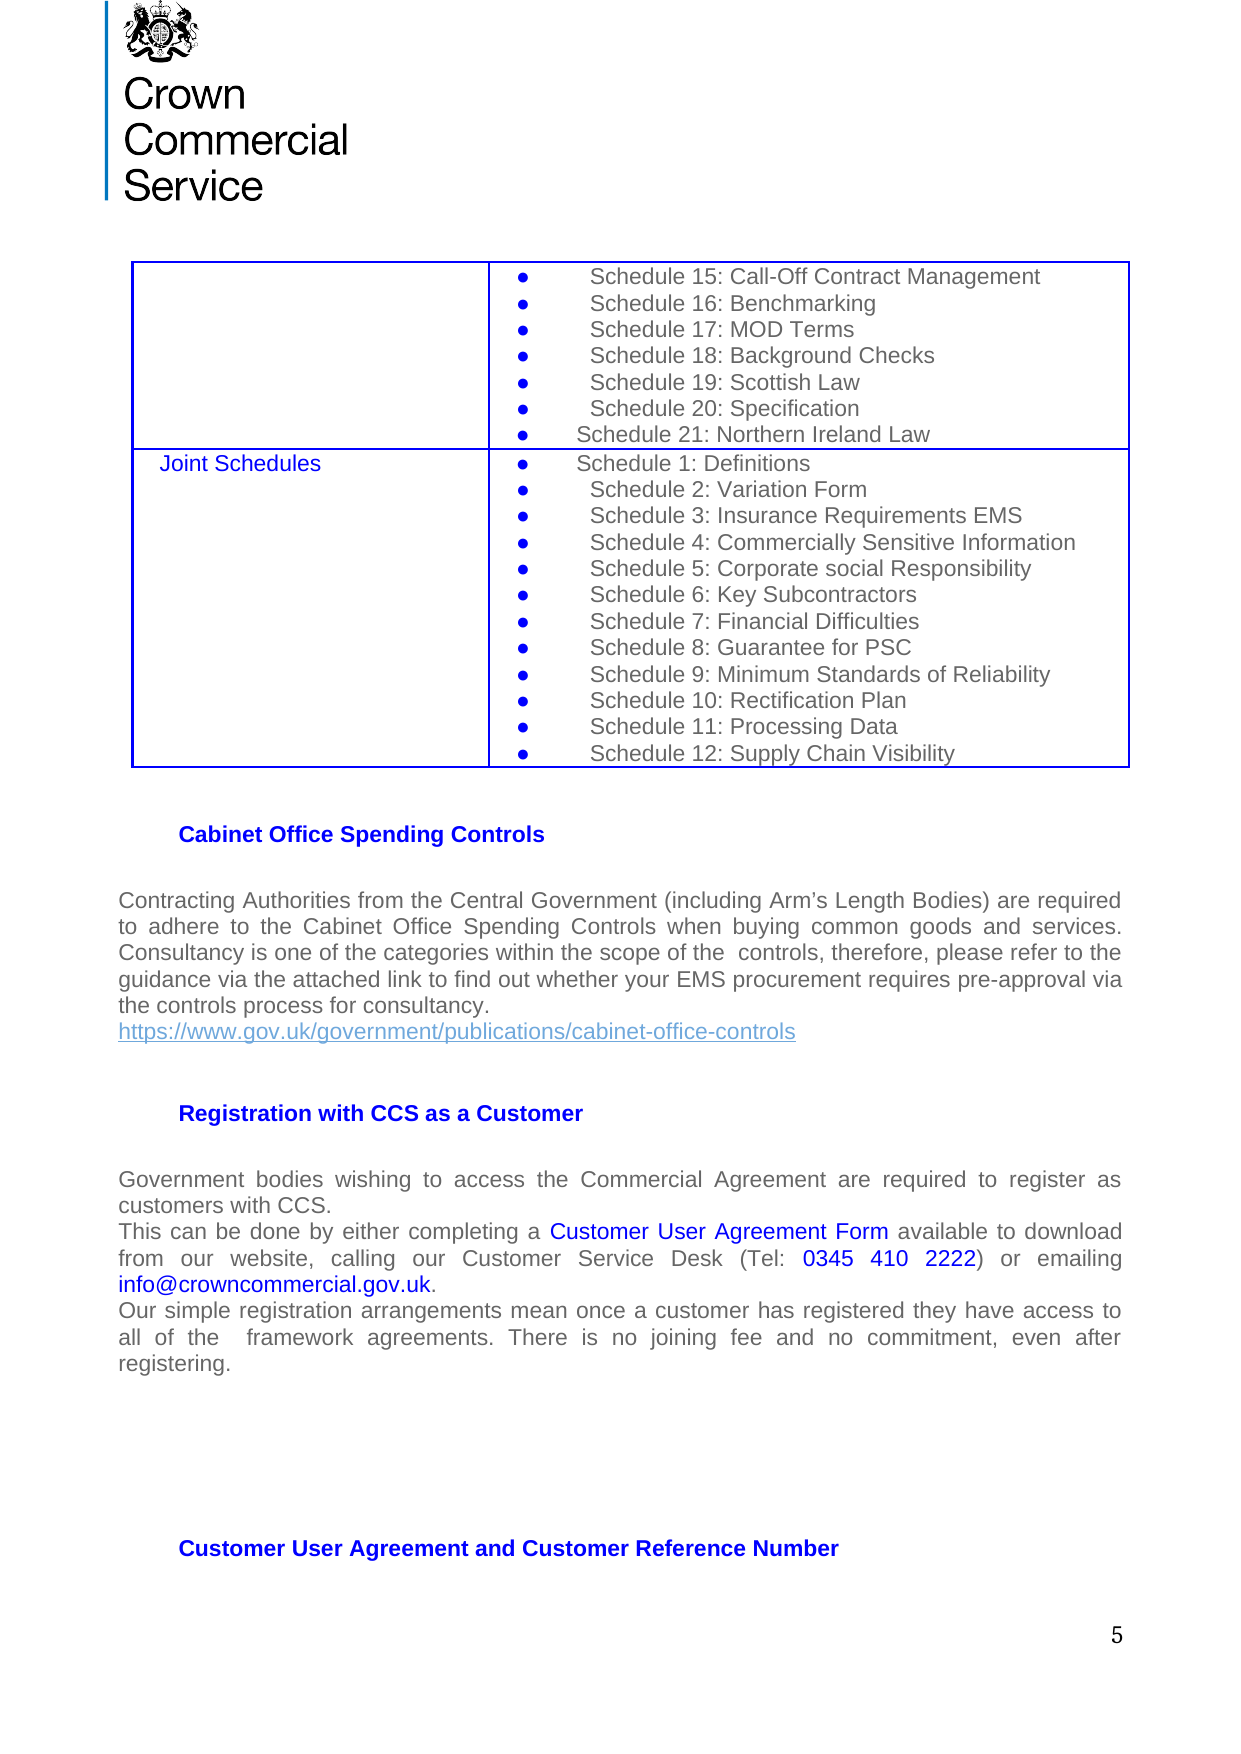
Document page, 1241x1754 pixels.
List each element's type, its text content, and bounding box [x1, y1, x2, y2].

text Our simple registration arrangements mean once a customer has registered they have access to all of the framework agreements. There is no joining fee and no commitment, even after registering. [118, 1297, 1123, 1376]
text Government bodies wishing to access the Commercial Agreement are required to register as customers with CCS. [118, 1166, 1123, 1218]
subtitle Cabinet Office Spending Controls [118, 821, 1123, 847]
table_cell Schedule 1: Definitions Schedule 2: Variation Form Schedule 3: Insurance Requirements EMS Schedule 4: Commercially Sensitive Information Schedule 5: Corporate social Responsibility Schedule 6: Key Subcontractors Schedule 7: Financial Difficulties Schedule 8: Guarantee for PSC Schedule 9: Minimum Standards of Reliability Schedule 10: Rectification Plan Schedule 11: Processing Data Schedule 12: Supply Chain Visibility [490, 450, 1128, 766]
picture [103, 0, 348, 202]
text Contracting Authorities from the Central Government (including Arm’s Length Bodies) are required to adhere to the Cabinet Office Spending Controls when buying common goods and services. Consultancy is one of the categories within the scope of the controls, therefore, please refer to the guidance via the attached link to find out whether your EMS procurement requires pre-approval via the controls process for consultancy. [118, 887, 1123, 1018]
subtitle Customer User Agreement and Customer Reference Number [118, 1534, 1123, 1561]
text https://www.gov.uk/government/publications/cabinet-office-controls [118, 1018, 1123, 1045]
text This can be done by either completing a Customer User Agreement Form available to download from our website, calling our Customer Service Desk (Tel: 0345 410 2222) or emailing info@crowncommercial.gov.uk. [118, 1218, 1123, 1297]
table_cell Joint Schedules [134, 450, 488, 766]
table_cell [134, 263, 488, 448]
table_cell Core Terms Schedule 1: Transparency Records Schedule 2: Staff Transfer Schedule 3: Continuous Improvement Schedule 4: Call-Off Tender Schedule 5: Pricing Details Schedule 6: ICT Services Schedule 7 Key Supplier Staff Schedule 8: Business Continuity and Disaster Recovery Schedule 9: Security Schedule 10: Exit Management Schedule 11: Not Applicable Schedule 12: Clustering Schedule 13: Implementation Plan and Testing Schedule 14: Service Levels Schedule 15: Call-Off Contract Management Schedule 16: Benchmarking Schedule 17: MOD Terms Schedule 18: Background Checks Schedule 19: Scottish Law Schedule 20: Specification Schedule 21: Northern Ireland Law [490, 263, 1128, 448]
subtitle Registration with CCS as a Customer [118, 1100, 1123, 1126]
